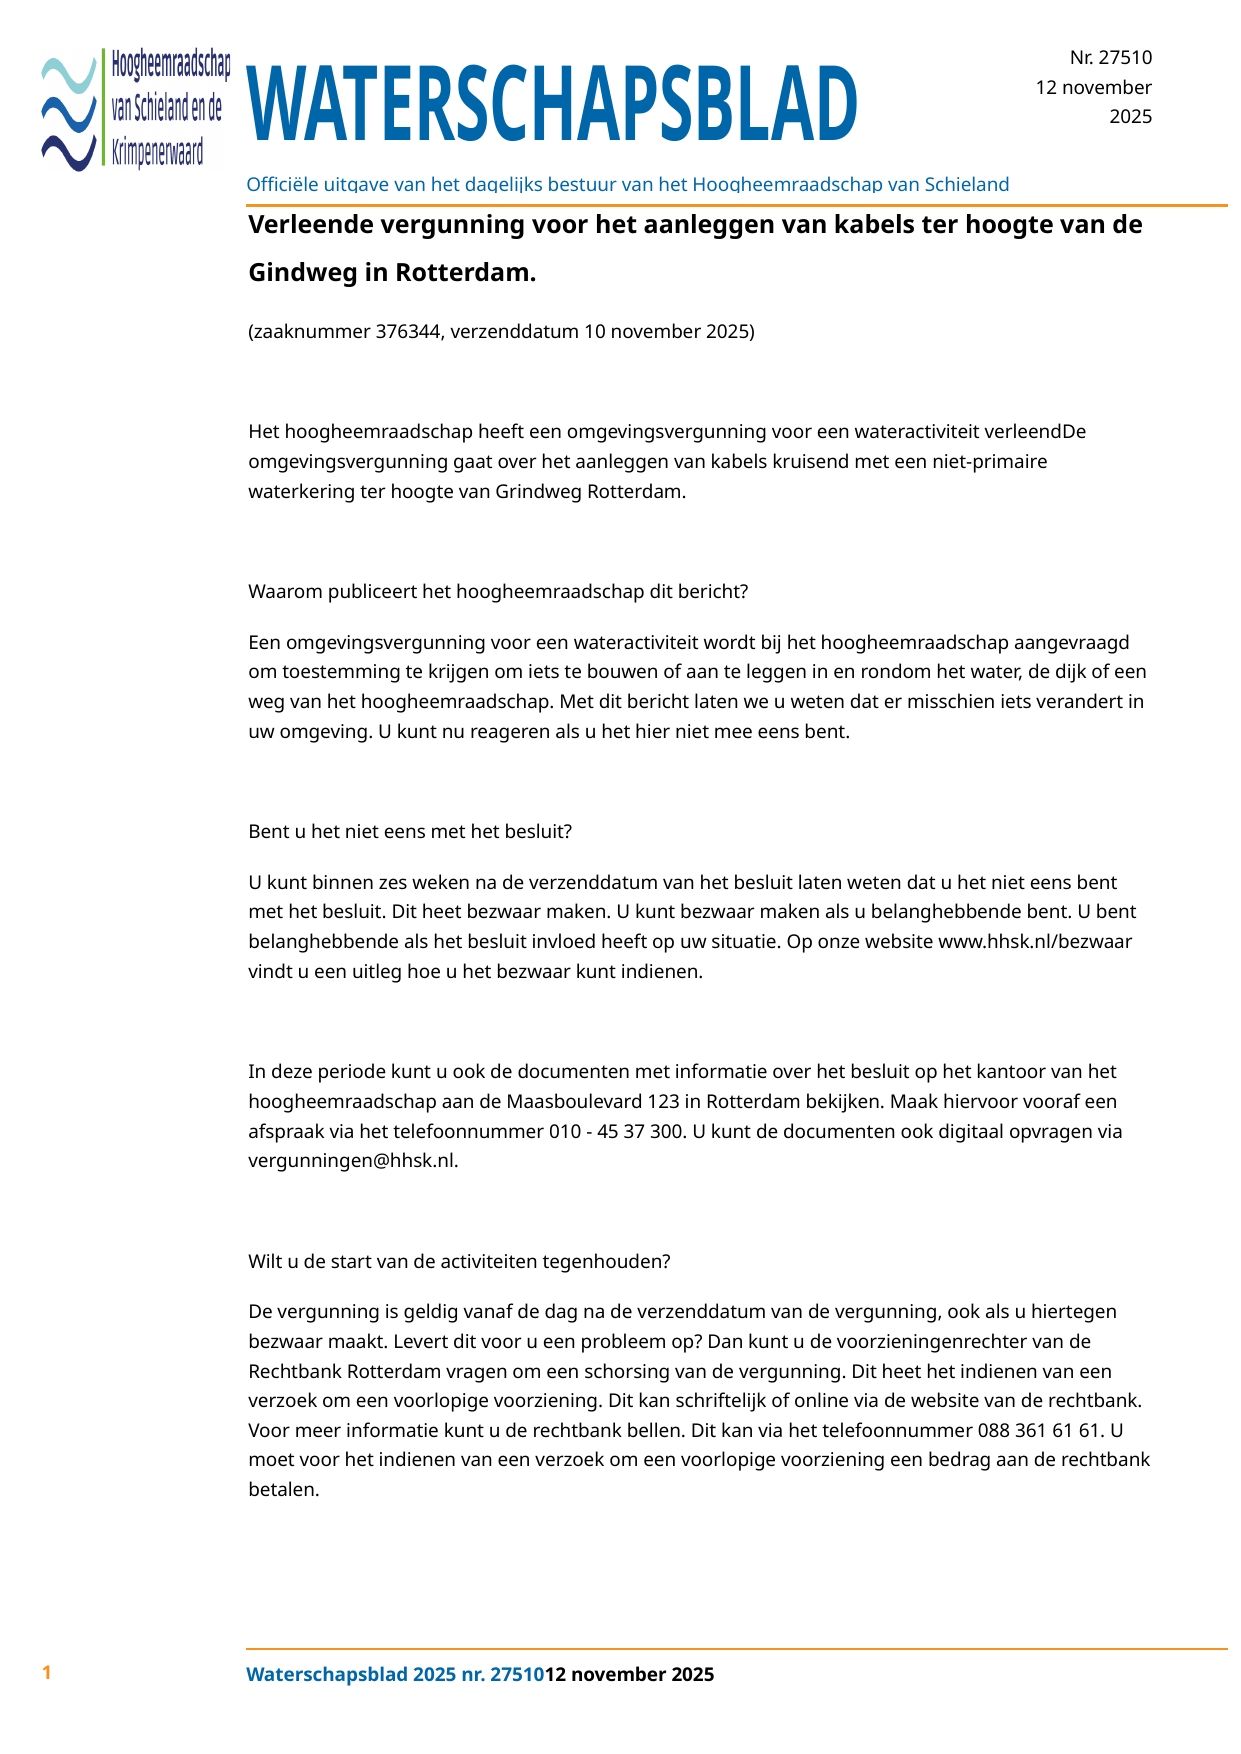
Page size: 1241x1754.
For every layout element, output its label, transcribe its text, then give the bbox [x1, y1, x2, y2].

text (zaaknummer 376344, verzenddatum 10 november 2025) [248, 318, 1152, 344]
text Het hoogheemraadschap heeft een omgevingsvergunning voor een wateractiviteit verleendDe omgevingsvergunning gaat over het aanleggen van kabels kruisend met een niet-primaire waterkering ter hoogte van Grindweg Rotterdam. [248, 419, 1152, 504]
text Bent u het niet eens met het besluit? [248, 819, 1152, 844]
text Wilt u de start van de activiteiten tegenhouden? [248, 1248, 1152, 1274]
picture [41, 47, 231, 172]
text Waarom publiceert het hoogheemraadschap dit bericht? [248, 579, 1152, 604]
text De vergunning is geldig vanaf de dag na de verzenddatum van de vergunning, ook als u hiertegen bezwaar maakt. Levert dit voor u een probleem op? Dan kunt u de voorzieningenrechter van de Rechtbank Rotterdam vragen om een schorsing van de vergunning. Dit heet het indienen van een verzoek om een voorlopige voorziening. Dit kan schriftelijk of online via de website van de rechtbank. Voor meer informatie kunt u de rechtbank bellen. Dit kan via het telefoonnummer 088 361 61 61. U moet voor het indienen van een verzoek om een voorlopige voorziening een bedrag aan de rechtbank betalen. [248, 1299, 1152, 1502]
text Een omgevingsvergunning voor een wateractiviteit wordt bij het hoogheemraadschap aangevraagd om toestemming te krijgen om iets te bouwen of aan te leggen in en rondom het water, de dijk of een weg van het hoogheemraadschap. Met dit bericht laten we u weten dat er misschien iets verandert in uw omgeving. U kunt nu reageren als u het hier niet mee eens bent. [248, 629, 1152, 744]
text In deze periode kunt u ook de documenten met informatie over het besluit op het kantoor van het hoogheemraadschap aan de Maasboulevard 123 in Rotterdam bekijken. Maak hiervoor vooraf een afspraak via het telefoonnummer 010 - 45 37 300. U kunt de documenten ook digitaal opvragen via vergunningen@hhsk.nl. [248, 1059, 1152, 1173]
text Verleende vergunning voor het aanleggen van kabels ter hoogte van de Gindweg in Rotterdam. [248, 207, 1152, 288]
text U kunt binnen zes weken na de verzenddatum van het besluit laten weten dat u het niet eens bent met het besluit. Dit heet bezwaar maken. U kunt bezwaar maken als u belanghebbende bent. U bent belanghebbende als het besluit invloed heeft op uw situatie. Op onze website www.hhsk.nl/bezwaar vindt u een uitleg hoe u het bezwaar kunt indienen. [248, 869, 1152, 984]
